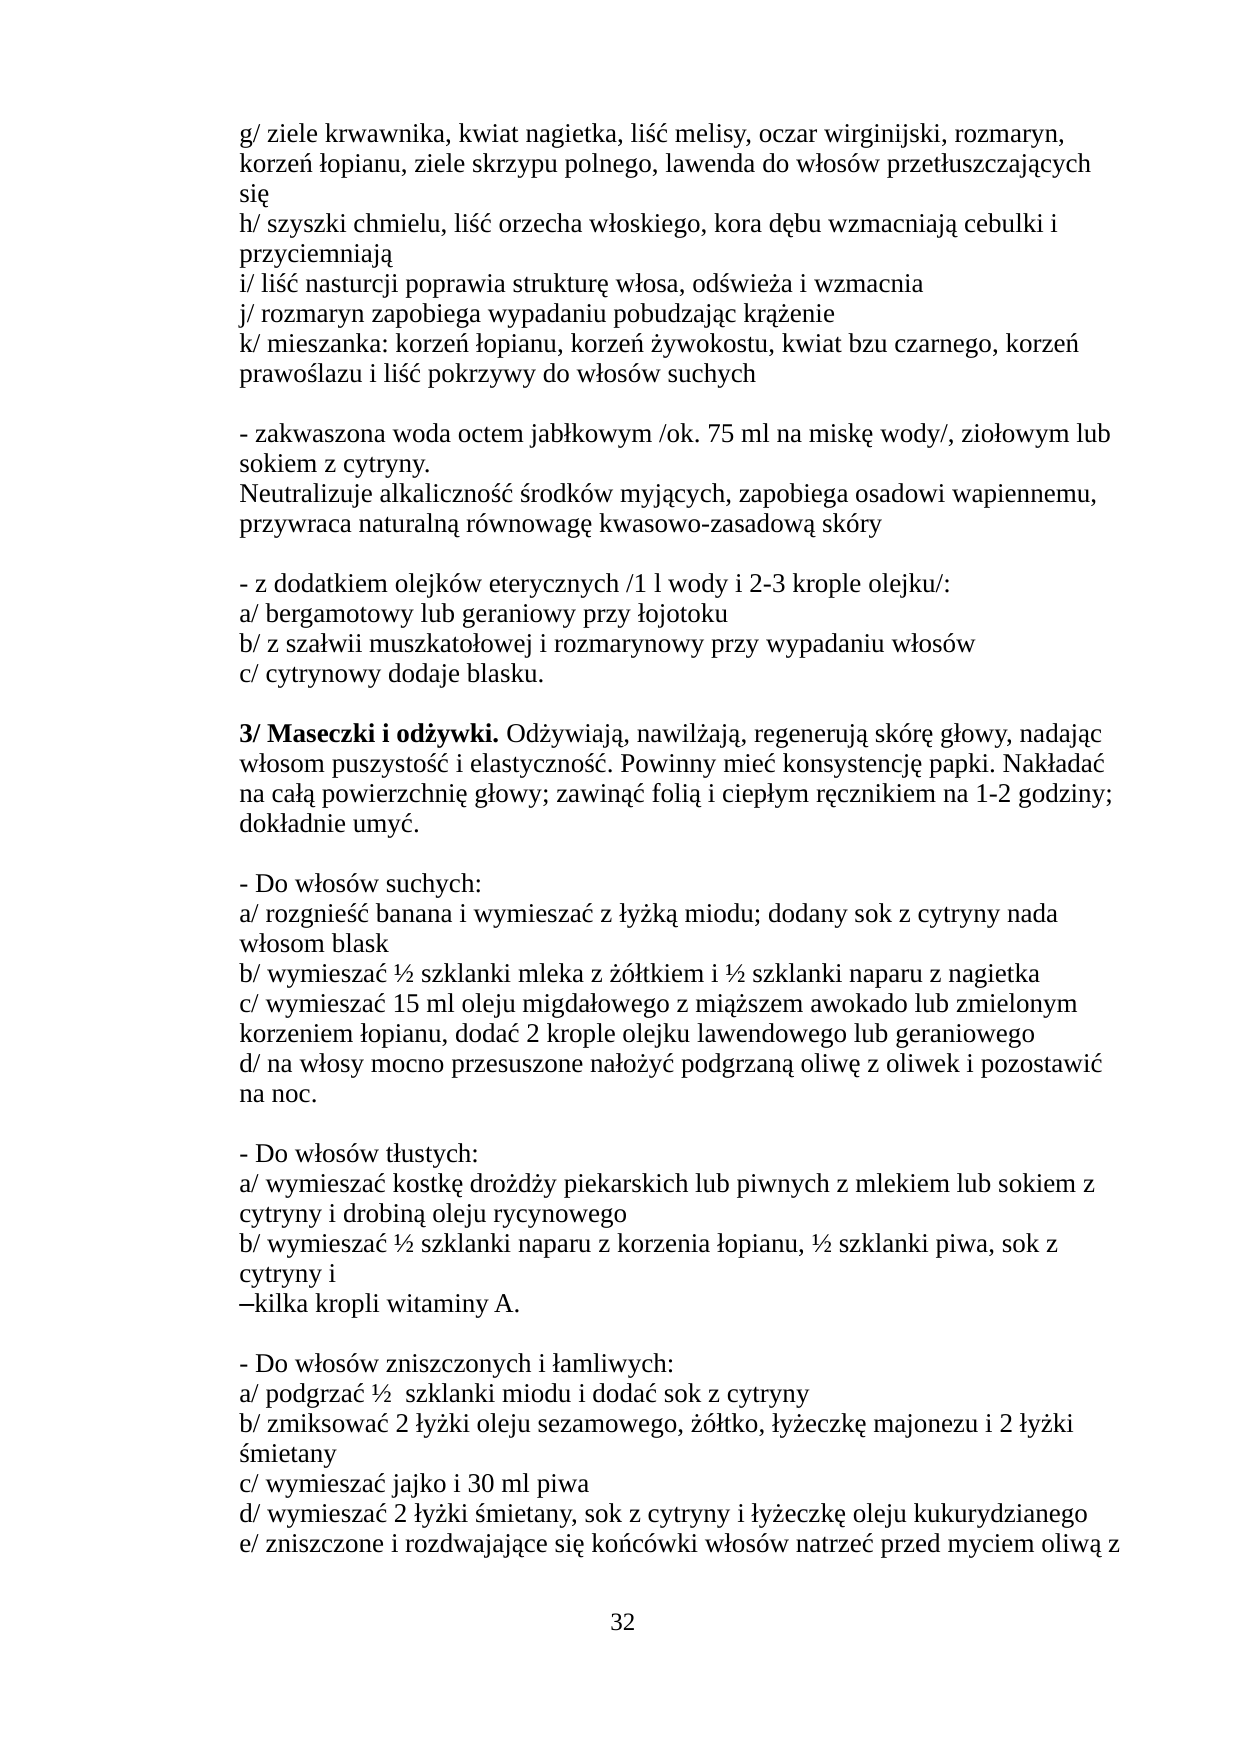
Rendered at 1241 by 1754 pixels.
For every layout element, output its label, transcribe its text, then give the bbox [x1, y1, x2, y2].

list k/ mieszanka: korzeń łopianu, korzeń żywokostu, kwiat bzu czarnego, korzeń prawoślazu i liść pokrzywy do włosów suchych [239, 328, 1122, 388]
list j/ rozmaryn zapobiega wypadaniu pobudzając krążenie [239, 298, 1122, 328]
list c/ wymieszać 15 ml oleju migdałowego z miąższem awokado lub zmielonym korzeniem łopianu, dodać 2 krople olejku lawendowego lub geraniowego [239, 988, 1122, 1048]
text e/ zniszczone i rozdwajające się końcówki włosów natrzeć przed myciem oliwą z [239, 1528, 1122, 1558]
list b/ z szałwii muszkatołowej i rozmarynowy przy wypadaniu włosów [239, 628, 1122, 658]
text c/ cytrynowy dodaje blasku. [239, 658, 1122, 688]
text c/ wymieszać jajko i 30 ml piwa [239, 1468, 1122, 1498]
list i/ liść nasturcji poprawia strukturę włosa, odświeża i wzmacnia [239, 268, 1122, 298]
list d/ na włosy mocno przesuszone nałożyć podgrzaną oliwę z oliwek i pozostawić na noc. [239, 1048, 1122, 1108]
list h/ szyszki chmielu, liść orzecha włoskiego, kora dębu wzmacniają cebulki i przyciemniają [239, 208, 1122, 268]
text 3/ Maseczki i odżywki. Odżywiają, nawilżają, regenerują skórę głowy, nadając włosom puszystość i elastyczność. Powinny mieć konsystencję papki. Nakładać na całą powierzchnię głowy; zawinąć folią i ciepłym ręcznikiem na 1-2 godziny; dokładnie umyć. [239, 718, 1122, 838]
list a/ wymieszać kostkę drożdży piekarskich lub piwnych z mlekiem lub sokiem z cytryny i drobiną oleju rycynowego [239, 1168, 1122, 1228]
text a/ podgrzać ½ szklanki miodu i dodać sok z cytryny [239, 1378, 1122, 1408]
list - Do włosów zniszczonych i łamliwych: [239, 1348, 1122, 1378]
list b/ wymieszać ½ szklanki mleka z żółtkiem i ½ szklanki naparu z nagietka [239, 958, 1122, 988]
text b/ zmiksować 2 łyżki oleju sezamowego, żółtko, łyżeczkę majonezu i 2 łyżki śmietany [239, 1408, 1122, 1468]
text d/ wymieszać 2 łyżki śmietany, sok z cytryny i łyżeczkę oleju kukurydzianego [239, 1498, 1122, 1528]
list g/ ziele krwawnika, kwiat nagietka, liść melisy, oczar wirginijski, rozmaryn, korzeń łopianu, ziele skrzypu polnego, lawenda do włosów przetłuszczających się [239, 118, 1122, 208]
list b/ wymieszać ½ szklanki naparu z korzenia łopianu, ½ szklanki piwa, sok z cytryny i [239, 1228, 1122, 1288]
list a/ rozgnieść banana i wymieszać z łyżką miodu; dodany sok z cytryny nada włosom blask [239, 898, 1122, 958]
list - z dodatkiem olejków eterycznych /1 l wody i 2-3 krople olejku/: [239, 568, 1122, 598]
list kilka kropli witaminy A. [239, 1288, 1122, 1318]
list Neutralizuje alkaliczność środków myjących, zapobiega osadowi wapiennemu, przywraca naturalną równowagę kwasowo-zasadową skóry [239, 478, 1122, 538]
list - Do włosów tłustych: [239, 1138, 1122, 1168]
list - zakwaszona woda octem jabłkowym /ok. 75 ml na miskę wody/, ziołowym lub sokiem z cytryny. [239, 418, 1122, 478]
list a/ bergamotowy lub geraniowy przy łojotoku [239, 598, 1122, 628]
list - Do włosów suchych: [239, 868, 1122, 898]
